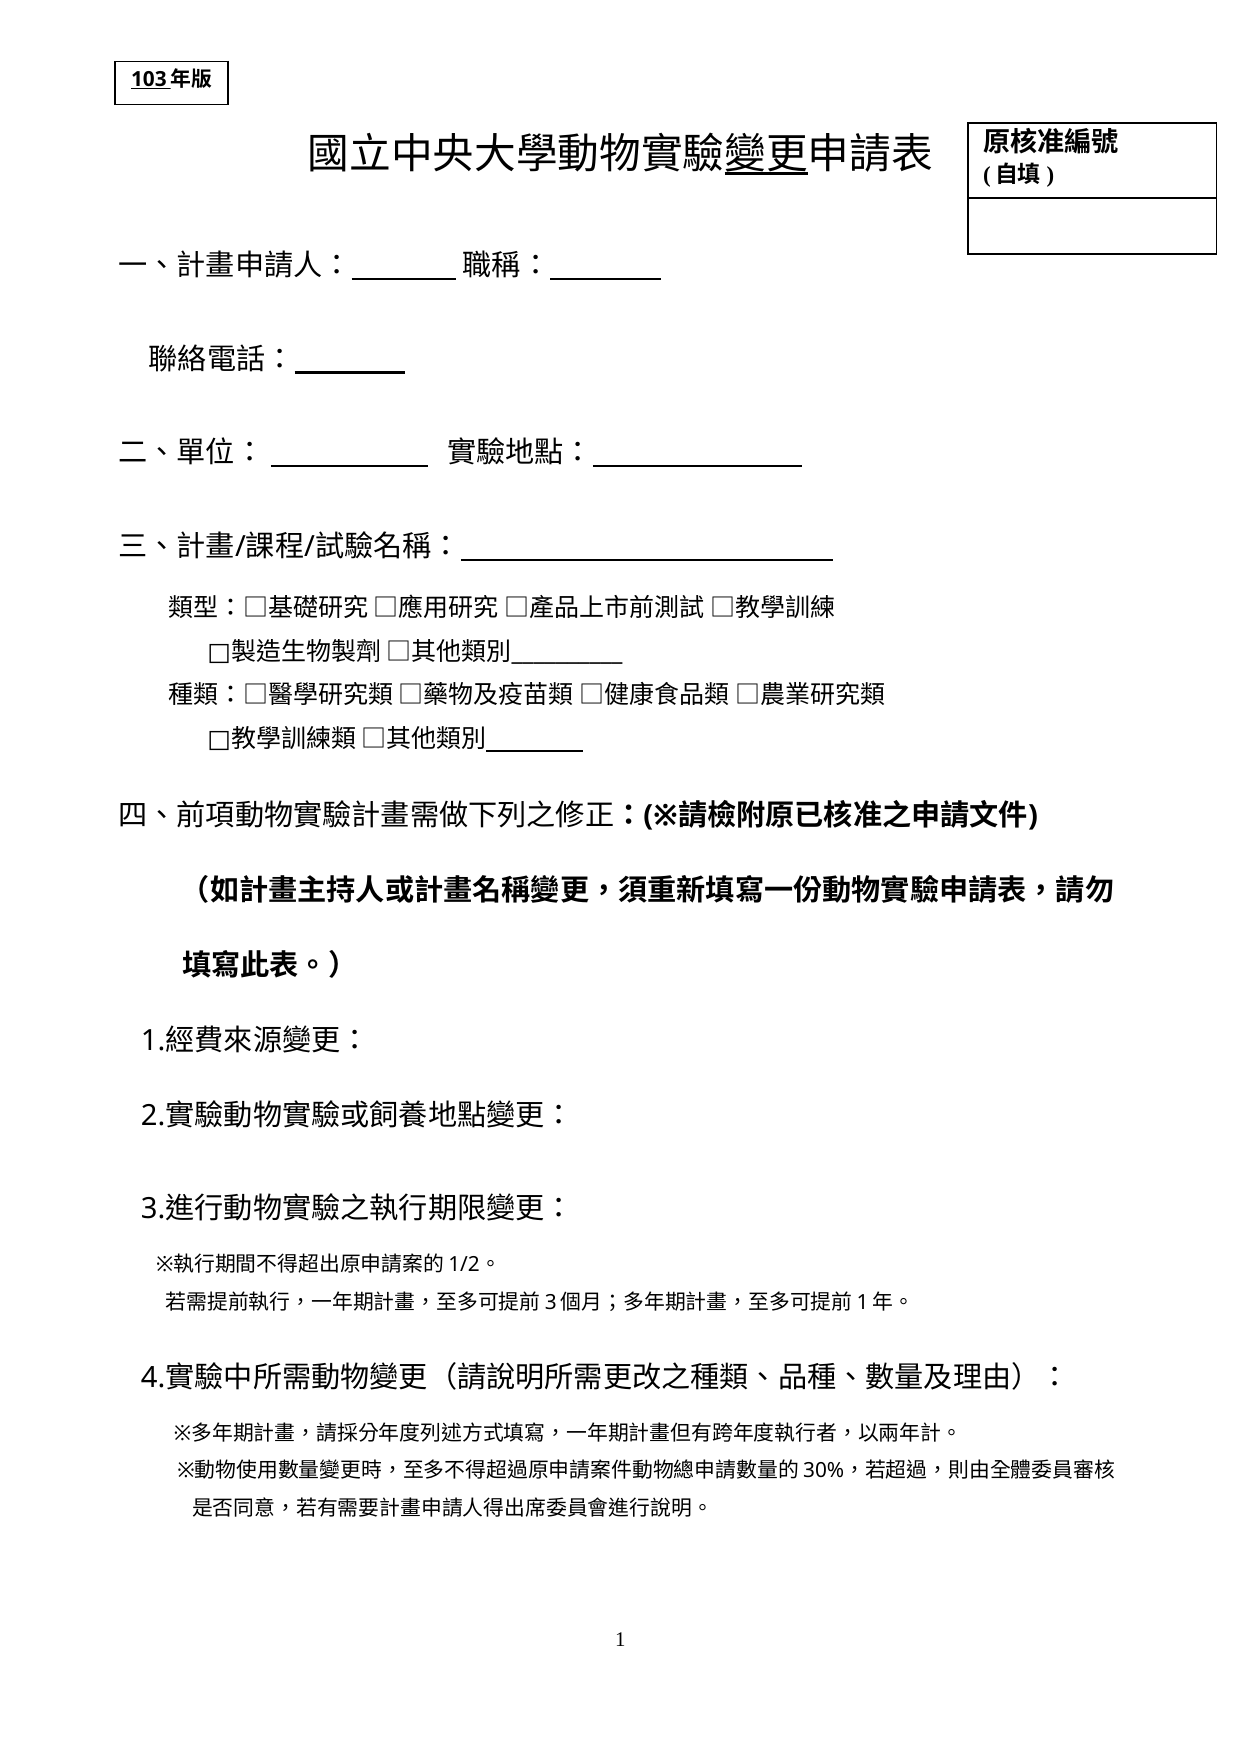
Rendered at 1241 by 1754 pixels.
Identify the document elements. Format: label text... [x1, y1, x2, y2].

text □教學訓練類 □其他類別 [168, 713, 960, 756]
text 二、單位： 實驗地點： [118, 413, 1122, 488]
text 聯絡電話： [118, 319, 1122, 394]
text 一、計畫申請人： 職稱： [118, 225, 1122, 300]
text 國立中央大學動物實驗變更申請表 [118, 113, 1122, 188]
text 種類：□醫學研究類 □藥物及疫苗類 □健康食品類 □農業研究類 [168, 669, 1000, 713]
text 4.實驗中所需動物變更（請說明所需更改之種類、品種、數量及理由）： [118, 1338, 1122, 1413]
text ※執行期間不得超出原申請案的1/2。 [133, 1244, 1122, 1281]
text 類型：□基礎研究 □應用研究 □產品上市前測試 □教學訓練 [168, 581, 1000, 625]
text 三、計畫/課程/試驗名稱： [118, 506, 1122, 581]
text □製造生物製劑 □其他類別__________ [168, 625, 1000, 669]
text 103年版 [131, 69, 212, 90]
text ※動物使用數量變更時，至多不得超過原申請案件動物總申請數量的30%，若超過，則由全體委員審核 是否同意，若有需要計畫申請人得出席委員會進行說明。 [177, 1450, 1122, 1525]
text （如計畫主持人或計畫名稱變更，須重新填寫一份動物實驗申請表，請勿填寫此表。） [181, 850, 1122, 1000]
text 若需提前執行，一年期計畫，至多可提前3個月；多年期計畫，至多可提前1年。 [133, 1281, 1122, 1319]
text 1.經費來源變更： [118, 1000, 1122, 1075]
text 四、前項動物實驗計畫需做下列之修正：(※請檢附原已核准之申請文件) [118, 775, 1122, 850]
text ※多年期計畫，請採分年度列述方式填寫，一年期計畫但有跨年度執行者，以兩年計。 [118, 1413, 1122, 1450]
text 2.實驗動物實驗或飼養地點變更： [118, 1075, 1122, 1150]
text 3.進行動物實驗之執行期限變更： [118, 1169, 1168, 1244]
